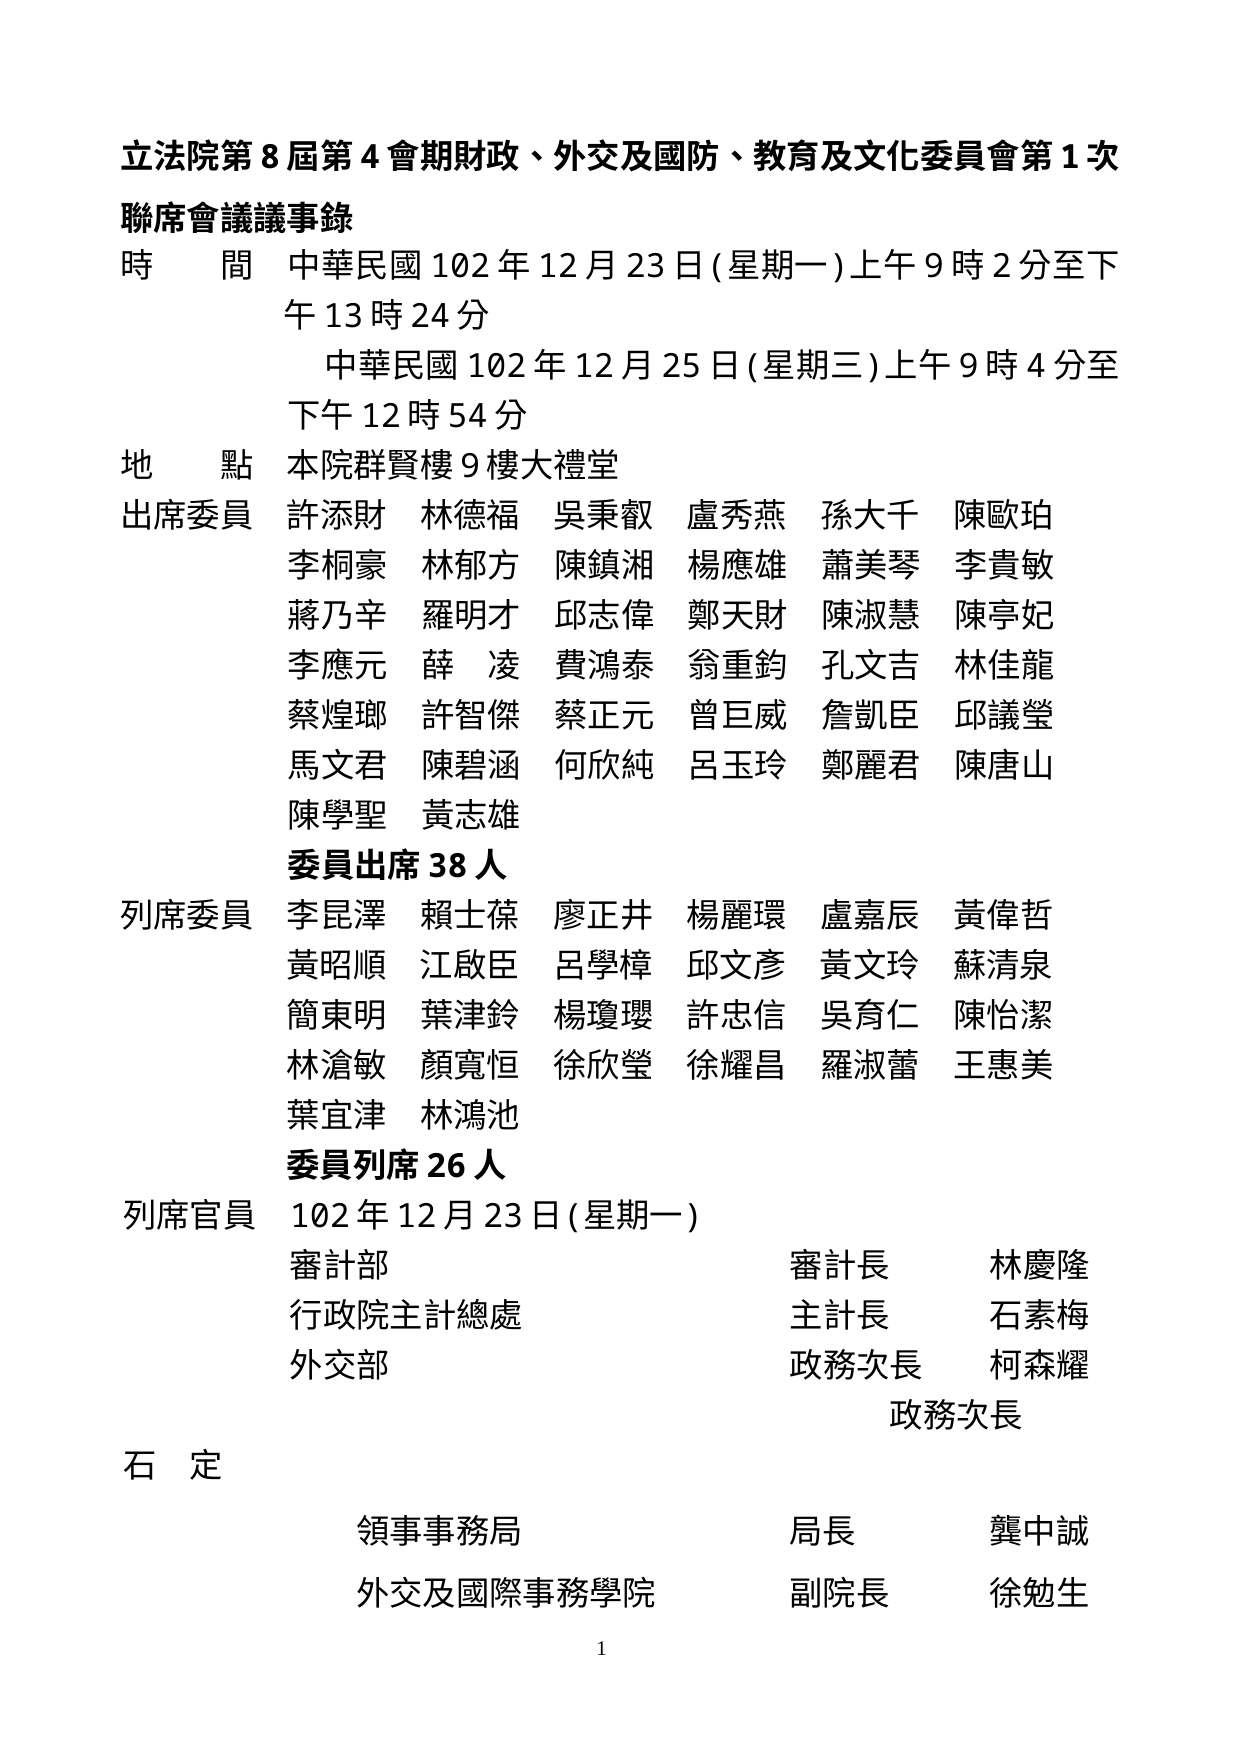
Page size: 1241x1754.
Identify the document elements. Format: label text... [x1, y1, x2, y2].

text 蔡煌瑯 許智傑 蔡正元 曾巨威 詹凱臣 邱議瑩 [287, 687, 1120, 737]
text 葉宜津 林鴻池 [120, 1087, 1120, 1137]
text 出席委員 許添財 林德福 吳秉叡 盧秀燕 孫大千 陳歐珀 [120, 487, 1120, 537]
text 時 間 中華民國102年12月23日(星期一)上午9時2分至下午13時24分 [120, 237, 1120, 337]
text 政務次長 石 定 [123, 1387, 1120, 1487]
text 委員出席38人 [287, 837, 1120, 887]
text 蔣乃辛 羅明才 邱志偉 鄭天財 陳淑慧 陳亭妃 [287, 587, 1120, 637]
text 列席委員 李昆澤 賴士葆 廖正井 楊麗環 盧嘉辰 黃偉哲 [120, 887, 1120, 937]
text 林滄敏 顏寬恒 徐欣瑩 徐耀昌 羅淑蕾 王惠美 [120, 1037, 1120, 1087]
text 外交部 政務次長 柯森耀 [123, 1337, 1120, 1387]
text 領事事務局 局長 龔中誠 [121, 1487, 1120, 1550]
text 馬文君 陳碧涵 何欣純 呂玉玲 鄭麗君 陳唐山 [287, 737, 1120, 787]
text 中華民國102年12月25日(星期三)上午9時4分至下午12時54分 [120, 337, 1120, 437]
text 地 點 本院群賢樓9樓大禮堂 [120, 437, 1120, 487]
text 陳學聖 黃志雄 [287, 787, 1120, 837]
text 委員列席26人 [286, 1137, 1120, 1187]
text 李桐豪 林郁方 陳鎮湘 楊應雄 蕭美琴 李貴敏 [287, 537, 1120, 587]
text 簡東明 葉津鈴 楊瓊瓔 許忠信 吳育仁 陳怡潔 [120, 987, 1120, 1037]
text 行政院主計總處 主計長 石素梅 [123, 1287, 1120, 1337]
text 立法院第8屆第4會期財政、外交及國防、教育及文化委員會第1次聯席會議議事錄 [120, 112, 1126, 237]
text 外交及國際事務學院 副院長 徐勉生 [121, 1550, 1120, 1612]
text 李應元 薛 凌 費鴻泰 翁重鈞 孔文吉 林佳龍 [287, 637, 1120, 687]
text 列席官員 102年12月23日(星期一) [123, 1187, 1120, 1237]
text 黃昭順 江啟臣 呂學樟 邱文彥 黃文玲 蘇清泉 [253, 937, 1120, 987]
text 審計部 審計長 林慶隆 [123, 1237, 1120, 1287]
